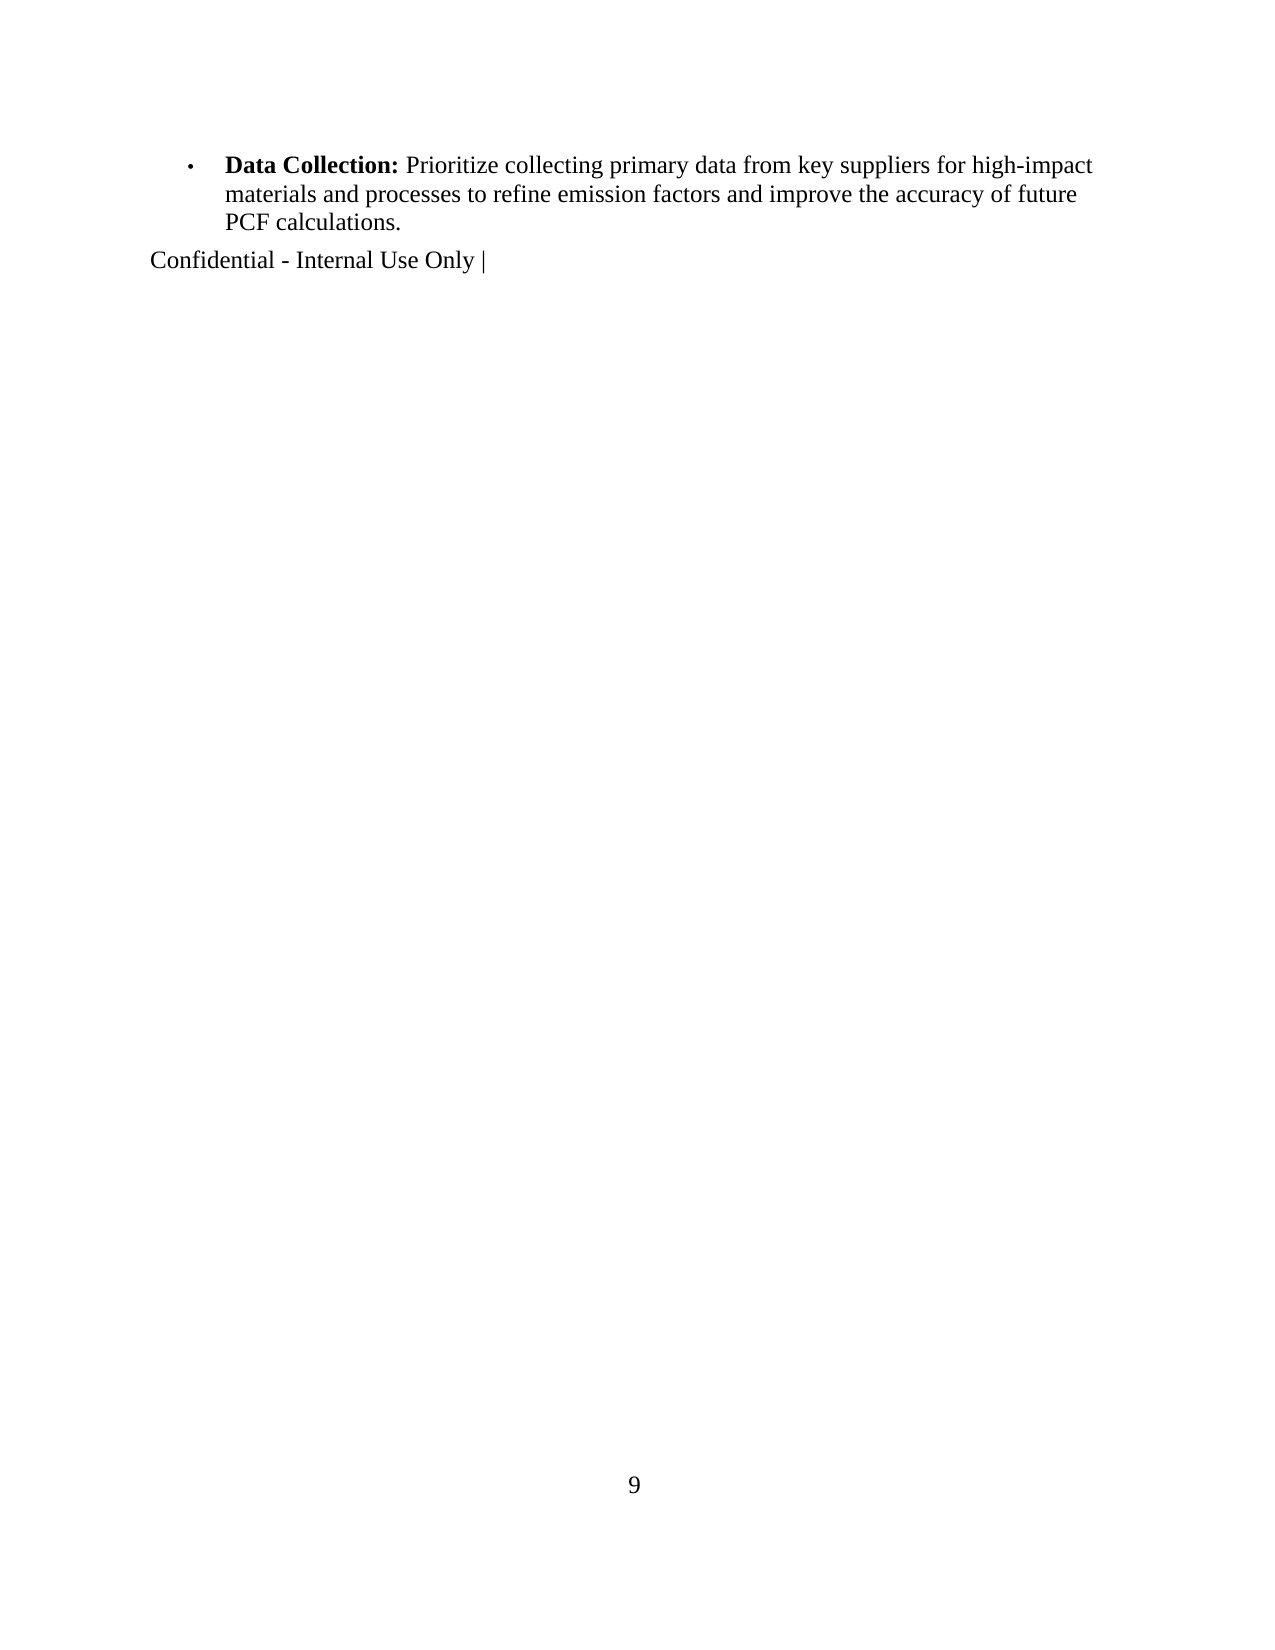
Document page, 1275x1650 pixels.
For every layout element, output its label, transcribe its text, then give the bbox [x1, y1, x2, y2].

text Confidential - Internal Use Only | [150, 245, 1125, 274]
list Data Collection: Prioritize collecting primary data from key suppliers for high-impact materials and processes to refine emission factors and improve the accuracy of future PCF calculations. [187, 150, 1125, 236]
